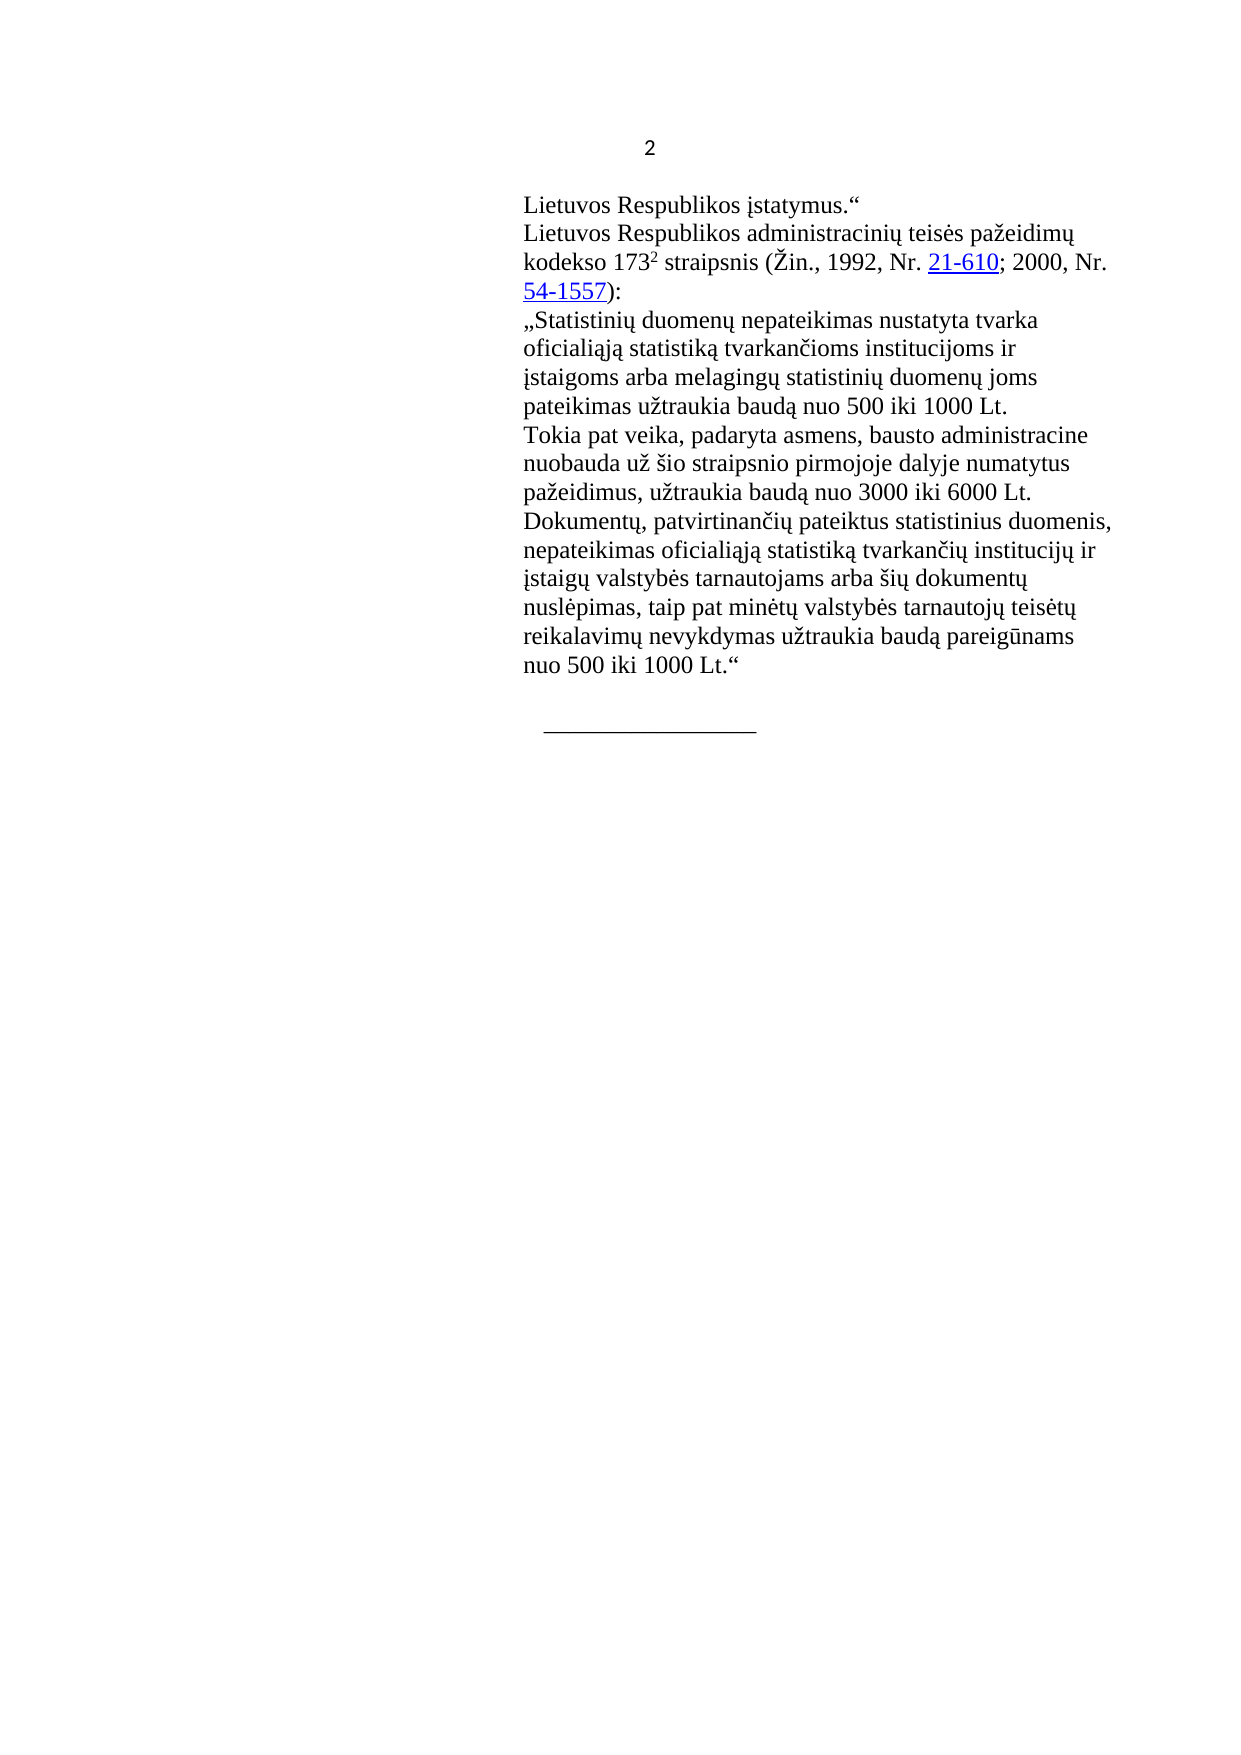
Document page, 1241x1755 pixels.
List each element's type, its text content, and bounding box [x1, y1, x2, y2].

table_cell [177, 190, 519, 678]
text _________________ [177, 707, 1122, 736]
table_cell Lietuvos Respublikos įstatymus.“ Lietuvos Respublikos administracinių teisės pažeidimų kodekso 1732 straipsnis (Žin., 1992, Nr. 21-610; 2000, Nr. 54-1557): „Statistinių duomenų nepateikimas nustatyta tvarka oficialiąją statistiką tvarkančioms institucijoms ir įstaigoms arba melagingų statistinių duomenų joms pateikimas užtraukia baudą nuo 500 iki 1000 Lt. Tokia pat veika, padaryta asmens, bausto administracine nuobauda už šio straipsnio pirmojoje dalyje numatytus pažeidimus, užtraukia baudą nuo 3000 iki 6000 Lt. Dokumentų, patvirtinančių pateiktus statistinius duomenis, nepateikimas oficialiąją statistiką tvarkančių institucijų ir įstaigų valstybės tarnautojams arba šių dokumentų nuslėpimas, taip pat minėtų valstybės tarnautojų teisėtų reikalavimų nevykdymas užtraukia baudą pareigūnams nuo 500 iki 1000 Lt.“ [519, 190, 1122, 678]
